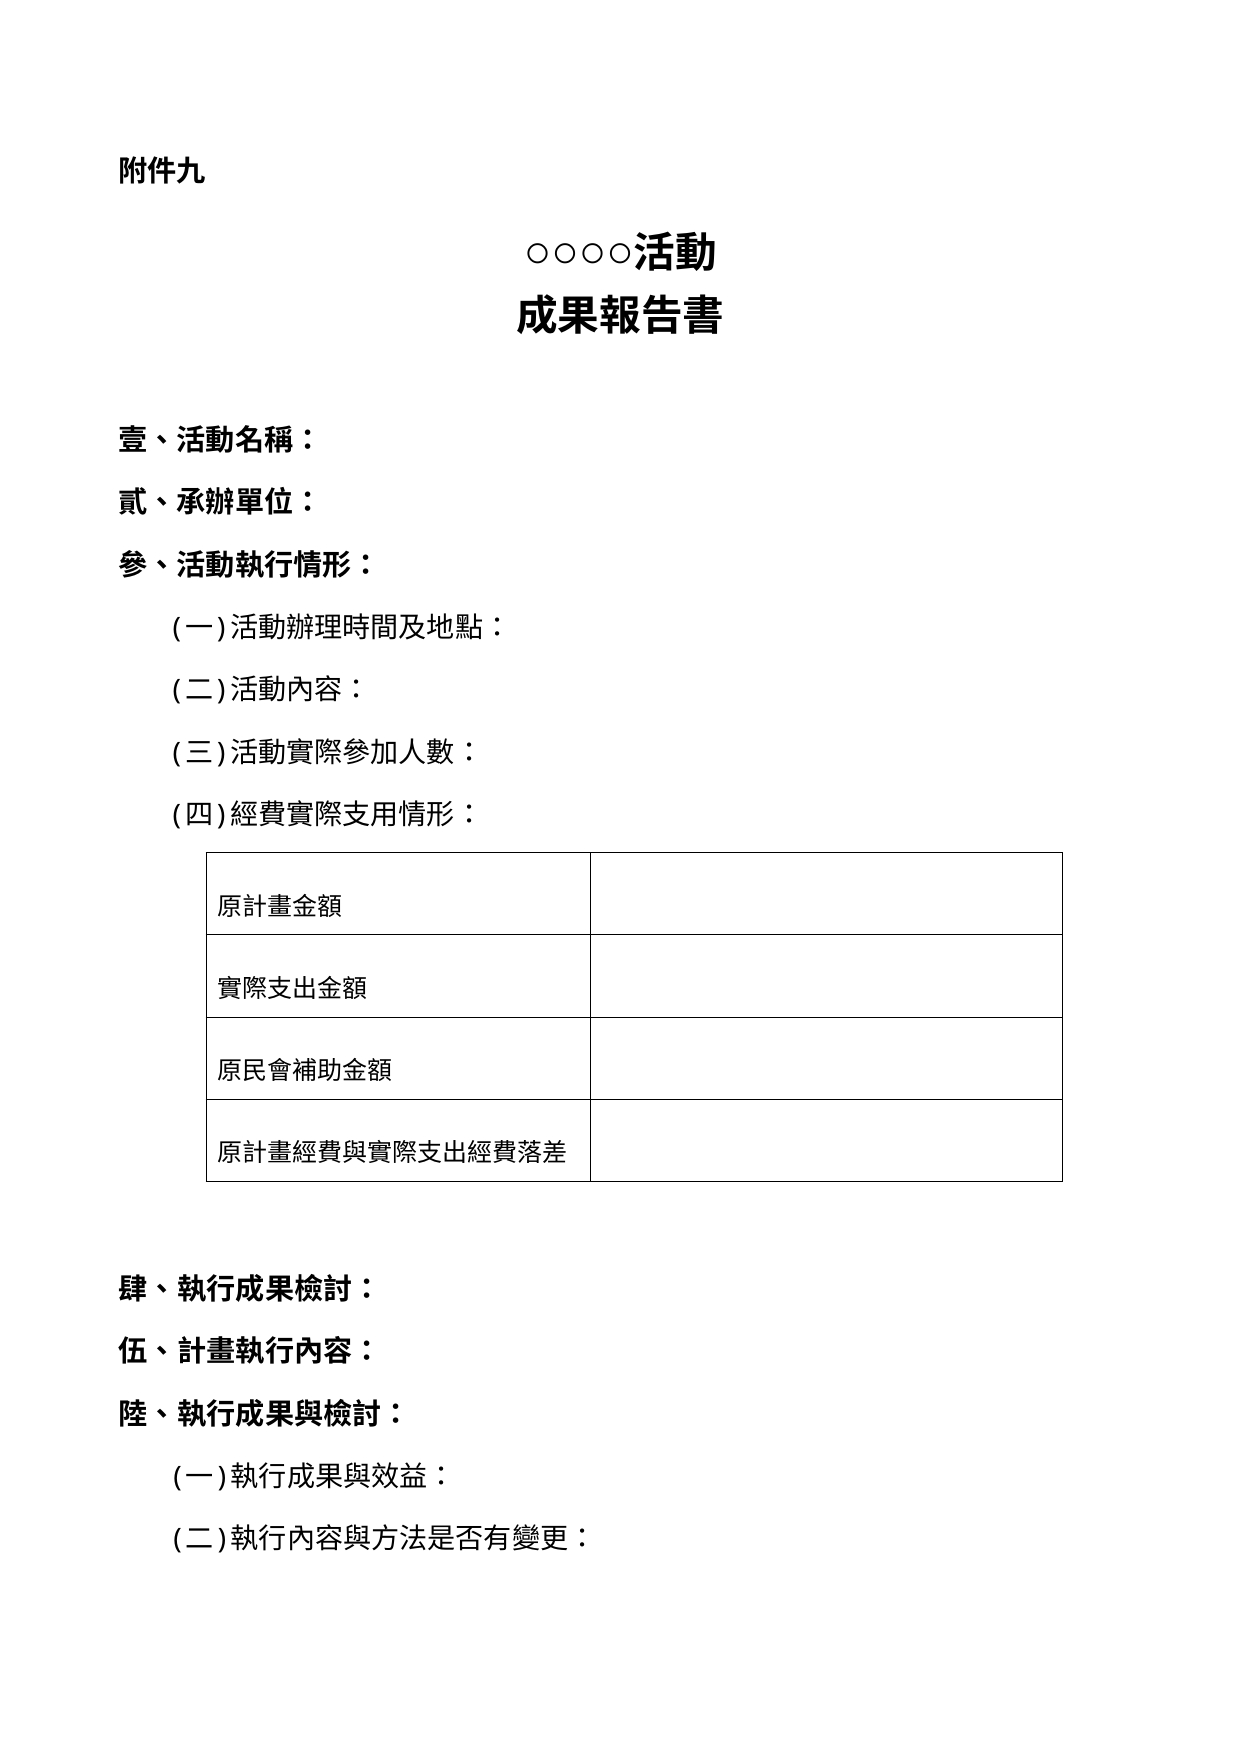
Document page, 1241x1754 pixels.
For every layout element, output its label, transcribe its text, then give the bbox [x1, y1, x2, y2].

text (一)活動辦理時間及地點： [118, 583, 1122, 646]
text (四)經費實際支用情形： [118, 771, 1122, 833]
table_cell 實際支出金額 [207, 935, 590, 1017]
text ○○○○活動 [118, 208, 1122, 271]
text 壹、活動名稱： [118, 396, 1122, 458]
table_cell [591, 1018, 1062, 1099]
text (二)活動內容： [118, 646, 1122, 708]
text 參、活動執行情形： [118, 521, 1122, 583]
table_cell [591, 935, 1062, 1017]
table_cell 原計畫經費與實際支出經費落差 [207, 1100, 590, 1181]
text (三)活動實際參加人數： [118, 708, 1122, 771]
table_cell 原民會補助金額 [207, 1018, 590, 1099]
table_header 原計畫金額 [207, 853, 590, 934]
text 附件九 [118, 127, 1122, 189]
text (二)執行內容與方法是否有變更： [118, 1495, 1122, 1557]
table_cell [591, 1100, 1062, 1181]
text (一)執行成果與效益： [118, 1432, 1122, 1495]
text 貳、承辦單位： [118, 458, 1122, 521]
list 執行成果與檢討： [118, 1370, 1122, 1432]
table_header [591, 853, 1062, 934]
list 執行成果檢討： [118, 1245, 1122, 1307]
text 成果報告書 [118, 271, 1122, 333]
list 計畫執行內容： [118, 1307, 1122, 1370]
